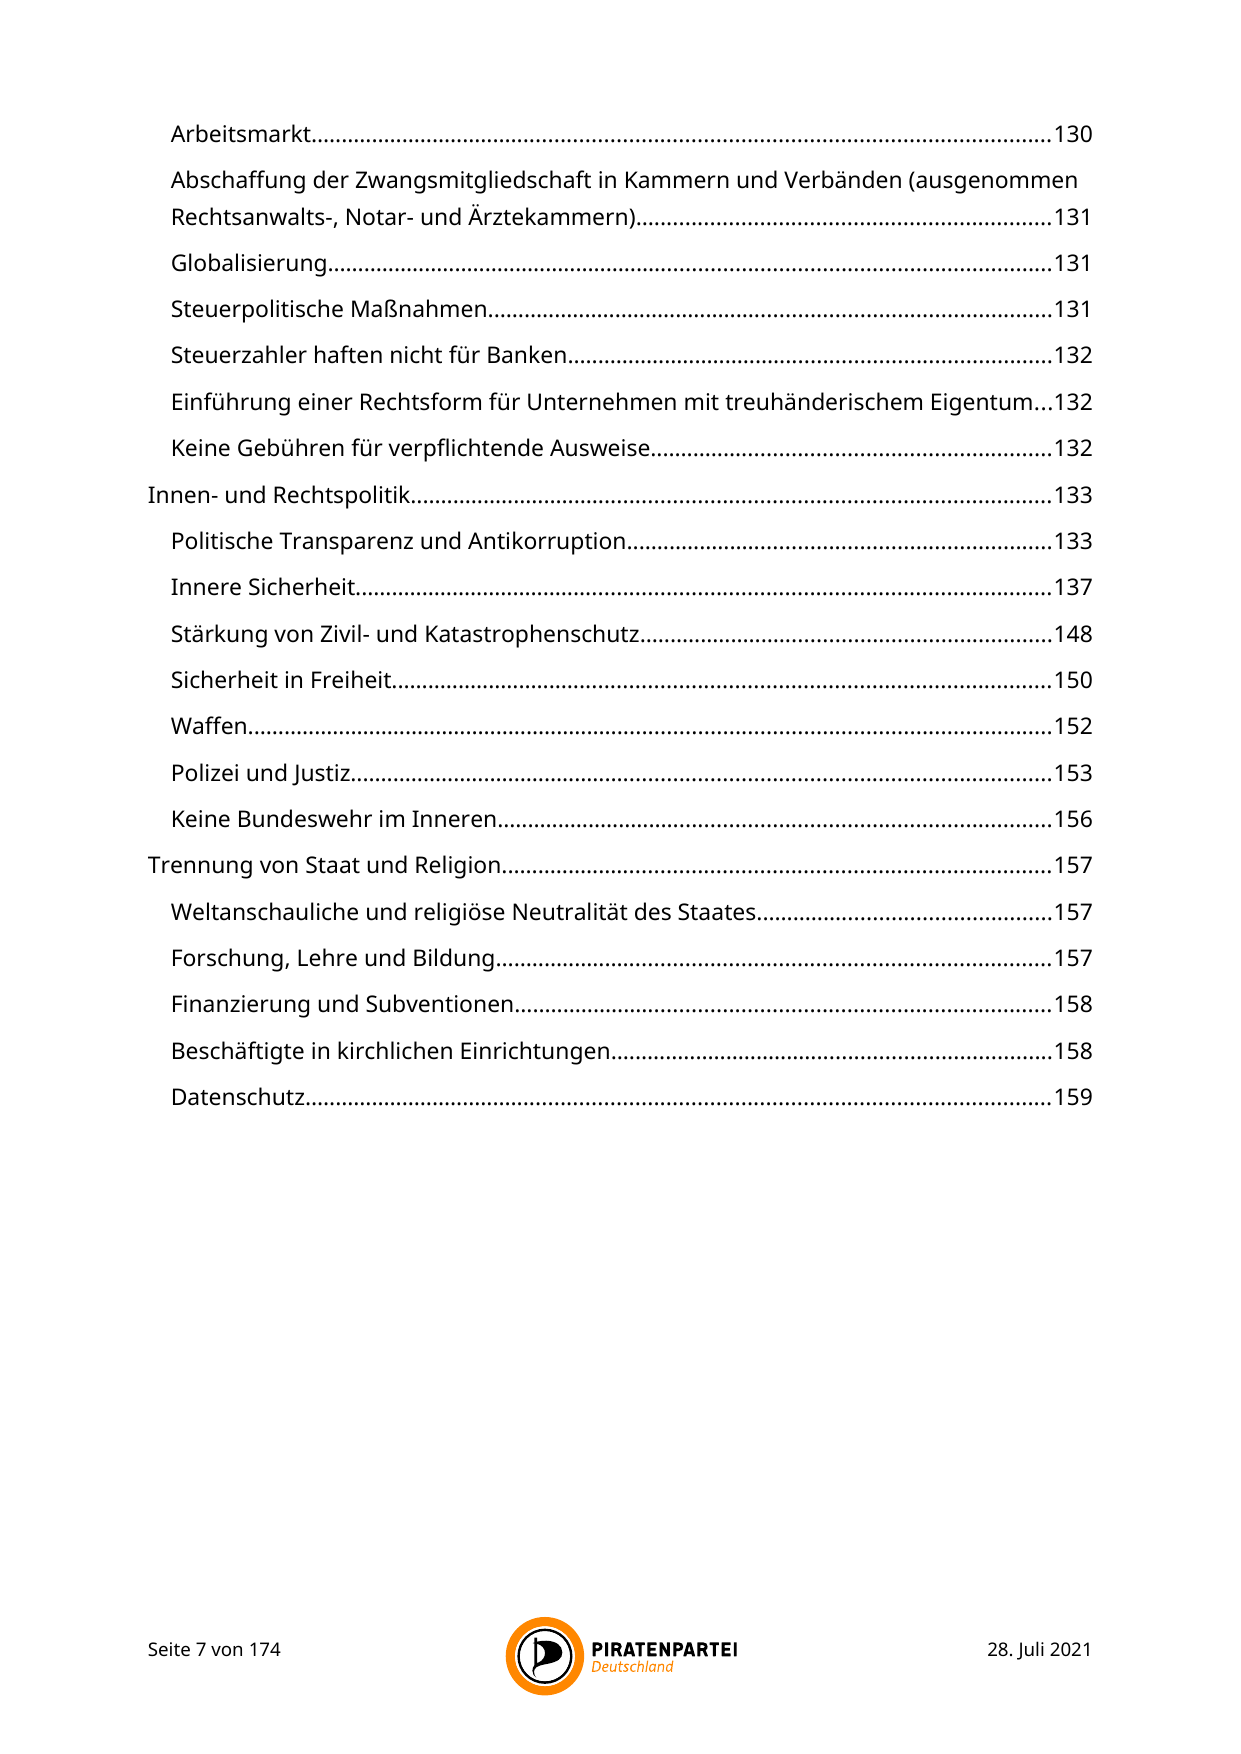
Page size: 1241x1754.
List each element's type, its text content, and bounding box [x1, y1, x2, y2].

text Steuerzahler haften nicht für Banken 132 [171, 339, 1093, 371]
text Weltanschauliche und religiöse Neutralität des Staates 157 [171, 896, 1093, 927]
text Forschung, Lehre und Bildung 157 [171, 942, 1093, 973]
text Innen- und Rechtspolitik 133 [148, 478, 1093, 510]
text Abschaffung der Zwangsmitgliedschaft in Kammern und Verbänden (ausgenommen Rechtsanwalts-, Notar- und Ärztekammern) 131 [171, 164, 1093, 232]
text Einführung einer Rechtsform für Unternehmen mit treuhänderischem Eigentum 132 [171, 386, 1093, 417]
text Datenschutz 159 [171, 1081, 1093, 1112]
text Trennung von Staat und Religion 157 [148, 849, 1093, 881]
text Keine Bundeswehr im Inneren 156 [171, 803, 1093, 834]
text Finanzierung und Subventionen 158 [171, 988, 1093, 1020]
text Globalisierung 131 [171, 247, 1093, 278]
text Innere Sicherheit 137 [171, 571, 1093, 602]
text Polizei und Justiz 153 [171, 757, 1093, 788]
text Waffen 152 [171, 710, 1093, 742]
text Politische Transparenz und Antikorruption 133 [171, 525, 1093, 556]
text Arbeitsmarkt 130 [171, 118, 1093, 149]
text Stärkung von Zivil- und Katastrophenschutz 148 [171, 618, 1093, 649]
text Sicherheit in Freiheit 150 [171, 664, 1093, 695]
text Steuerpolitische Maßnahmen 131 [171, 293, 1093, 324]
text Beschäftigte in kirchlichen Einrichtungen 158 [171, 1035, 1093, 1066]
text Keine Gebühren für verpflichtende Ausweise 132 [171, 432, 1093, 463]
